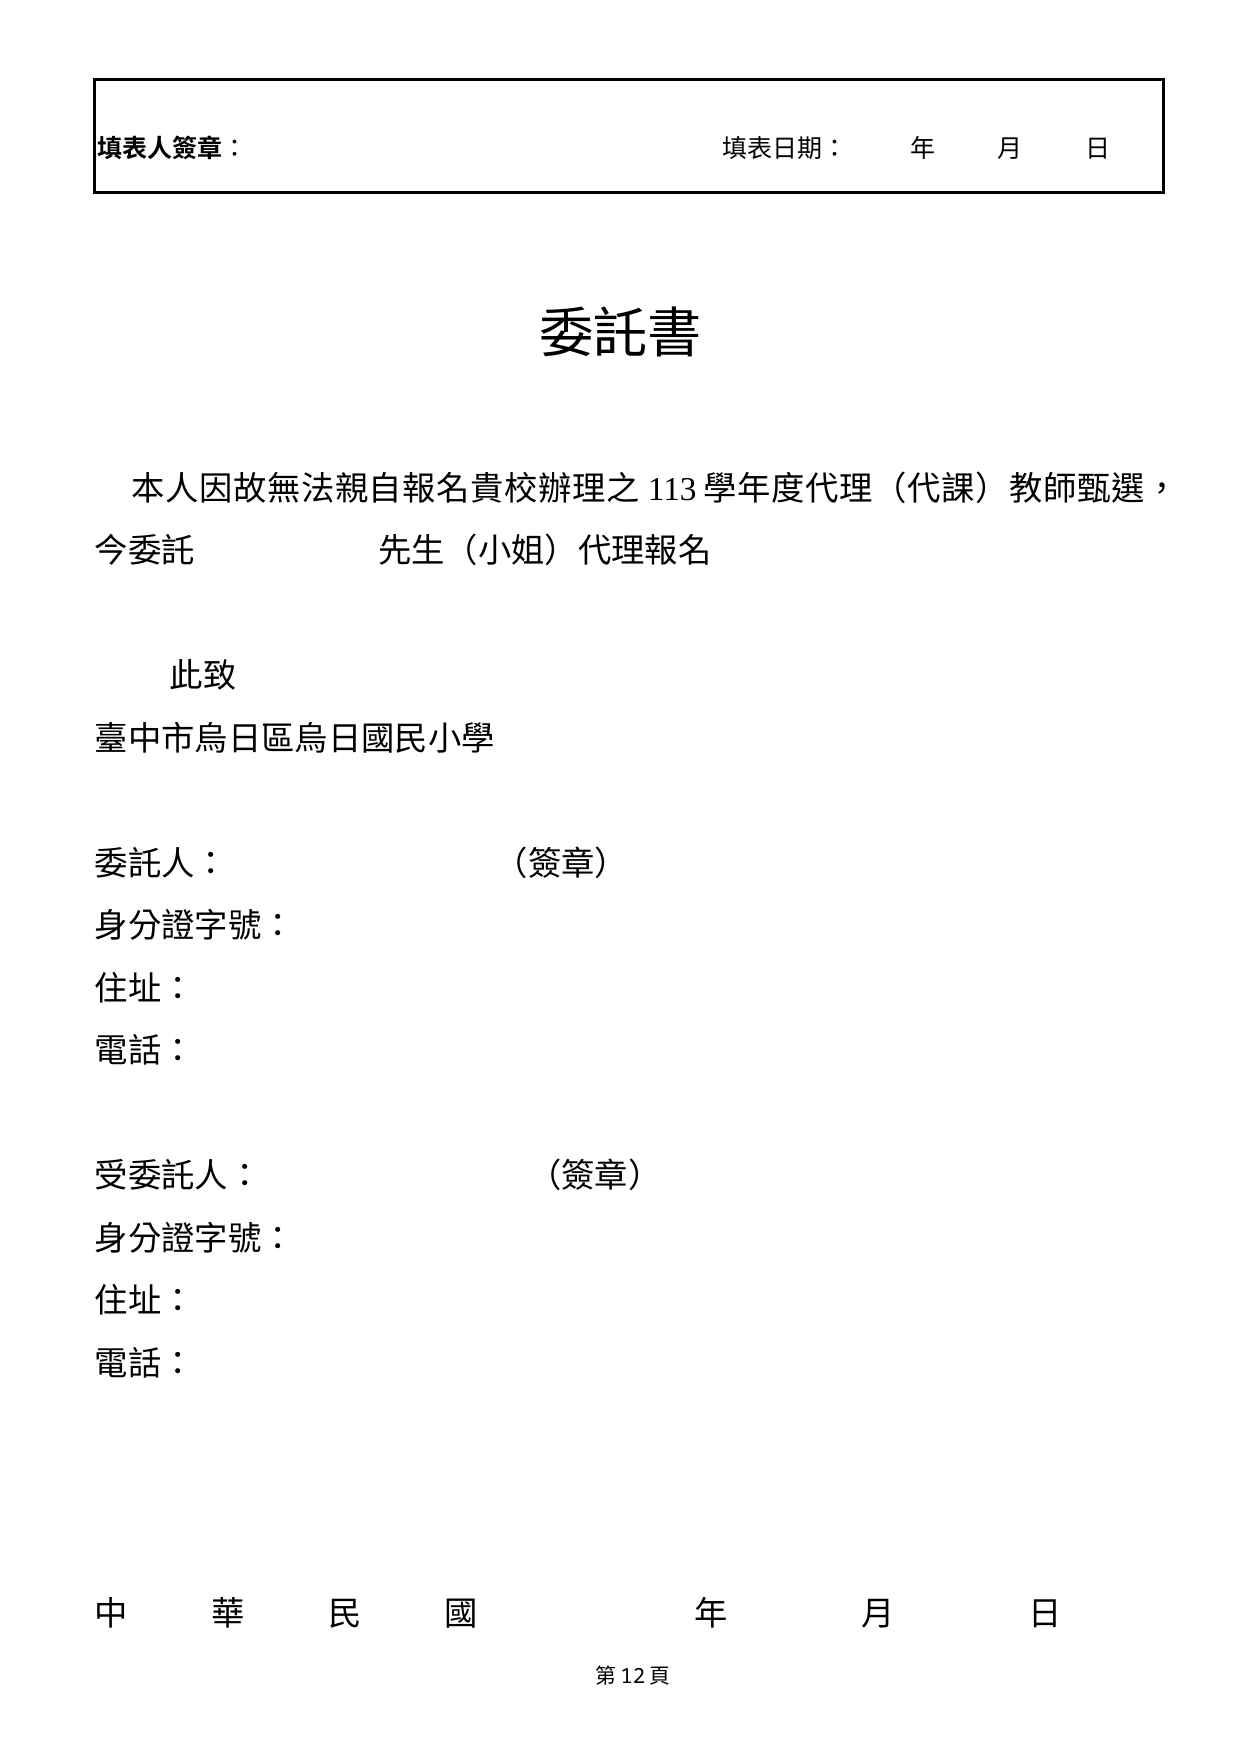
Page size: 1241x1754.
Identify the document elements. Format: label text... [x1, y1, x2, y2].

text 委託書 [94, 256, 1146, 381]
text 此致 [94, 631, 1146, 694]
text 住址： [94, 944, 1146, 1006]
text 身分證字號： [94, 881, 1146, 944]
text 中 華 民 國 年 月 日 [94, 1569, 1146, 1631]
table_cell 填表人簽章： 填表日期： 年 月 日 [96, 81, 1162, 191]
text 本人因故無法親自報名貴校辦理之113學年度代理（代課）教師甄選，今委託 先生（小姐）代理報名 [94, 444, 1146, 569]
text 受委託人： （簽章） [94, 1131, 1146, 1194]
text 電話： [94, 1006, 1146, 1069]
text 電話： [94, 1319, 1146, 1381]
text 身分證字號： [94, 1194, 1146, 1256]
text 臺中市烏日區烏日國民小學 [94, 694, 1146, 756]
text 住址： [94, 1256, 1146, 1319]
text 委託人： （簽章） [94, 819, 1146, 881]
